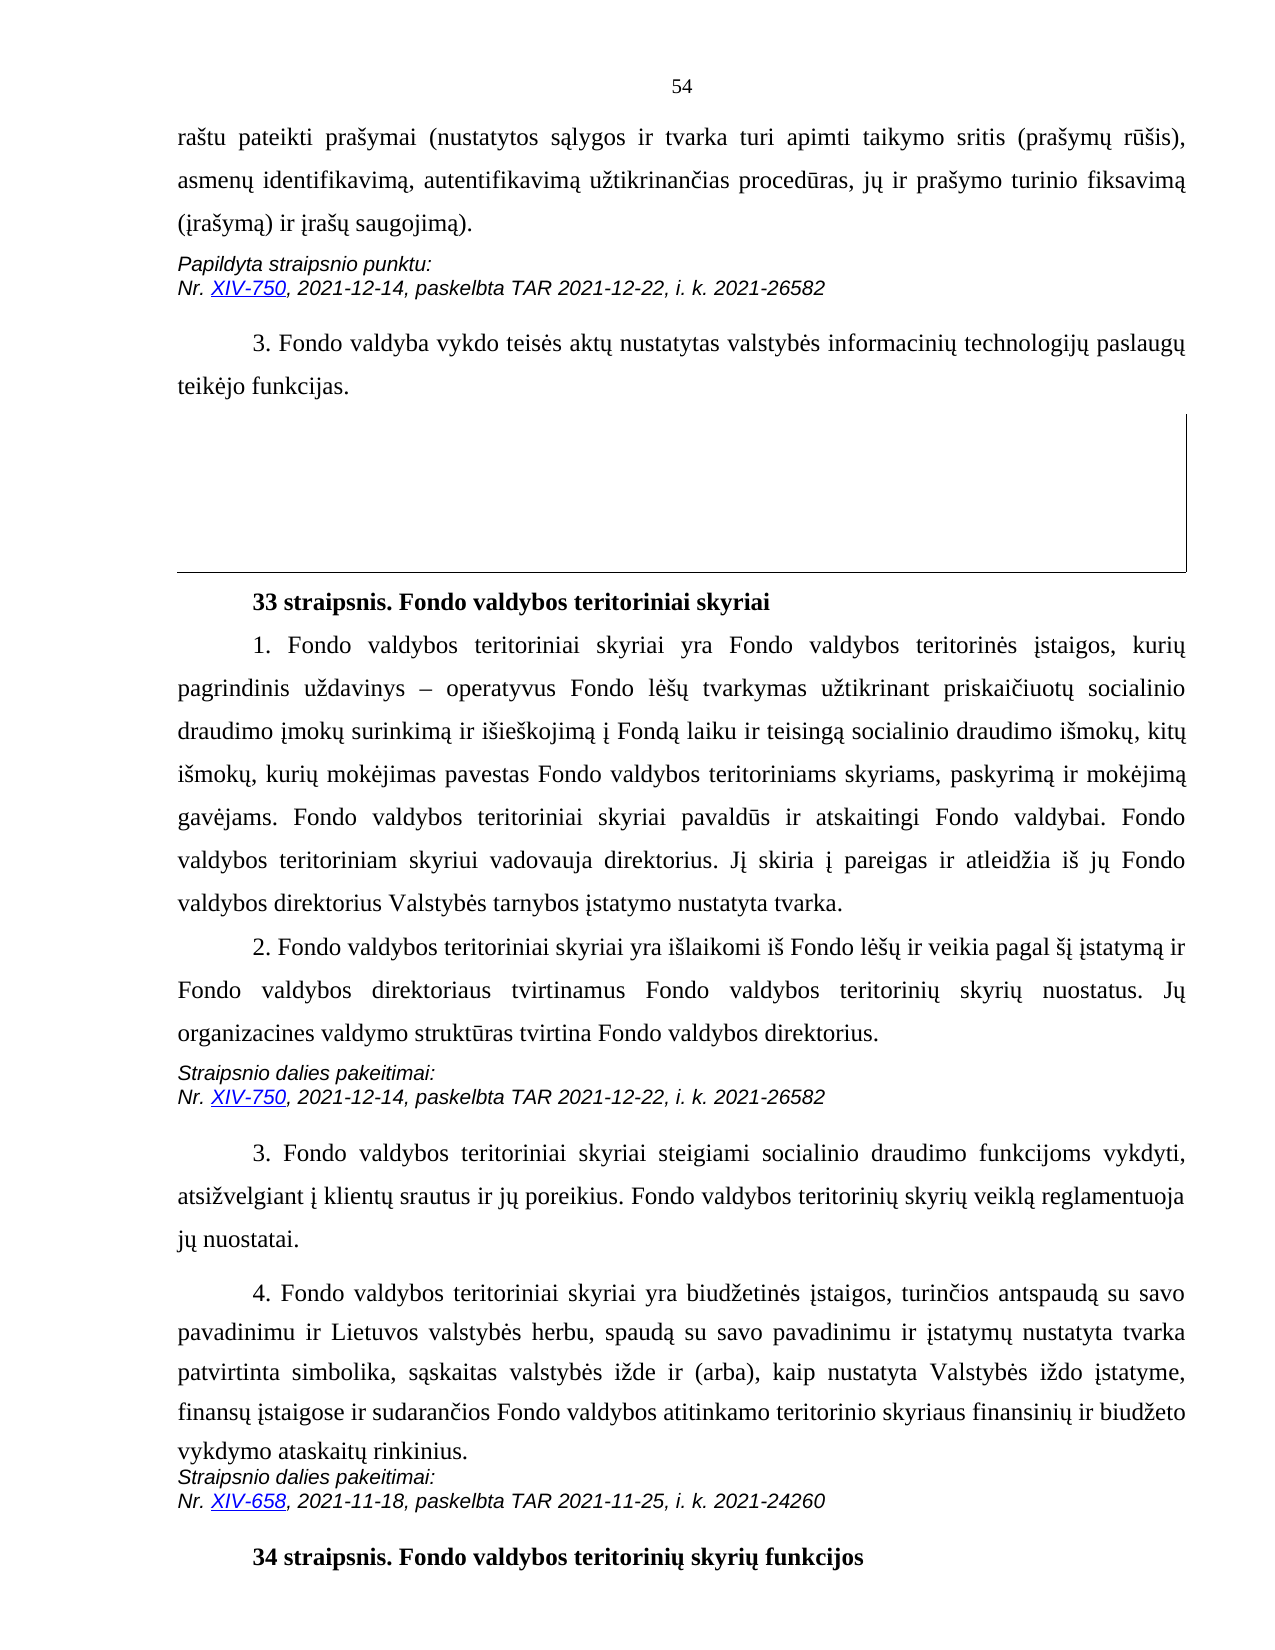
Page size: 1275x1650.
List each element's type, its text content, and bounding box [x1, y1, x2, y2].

text Nr. XIV-658, 2021-11-18, paskelbta TAR 2021-11-25, i. k. 2021-24260 [177, 1489, 1186, 1513]
text Straipsnio dalies pakeitimai: [177, 1061, 1186, 1085]
text 3. Fondo valdybos teritoriniai skyriai steigiami socialinio draudimo funkcijoms vykdyti, atsižvelgiant į klientų srautus ir jų poreikius. Fondo valdybos teritorinių skyrių veiklą reglamentuoja jų nuostatai. [177, 1138, 1186, 1253]
text Nr. XIV-750, 2021-12-14, paskelbta TAR 2021-12-22, i. k. 2021-26582 [177, 275, 1186, 299]
text Straipsnio dalies pakeitimai: [177, 1465, 1186, 1489]
text 2. Fondo valdybos teritoriniai skyriai yra išlaikomi iš Fondo lėšų ir veikia pagal šį įstatymą ir Fondo valdybos direktoriaus tvirtinamus Fondo valdybos teritorinių skyrių nuostatus. Jų organizacines valdymo struktūras tvirtina Fondo valdybos direktorius. [177, 932, 1186, 1047]
text 4. Fondo valdybos teritoriniai skyriai yra biudžetinės įstaigos, turinčios antspaudą su savo pavadinimu ir Lietuvos valstybės herbu, spaudą su savo pavadinimu ir įstatymų nustatyta tvarka patvirtinta simbolika, sąskaitas valstybės ižde ir (arba), kaip nustatyta Valstybės iždo įstatyme, finansų įstaigose ir sudarančios Fondo valdybos atitinkamo teritorinio skyriaus finansinių ir biudžeto vykdymo ataskaitų rinkinius. [177, 1267, 1186, 1465]
text 34 straipsnis. Fondo valdybos teritorinių skyrių funkcijos [177, 1542, 1186, 1570]
text Papildyta straipsnio punktu: [177, 251, 1186, 275]
text 33 straipsnis. Fondo valdybos teritoriniai skyriai [177, 587, 1186, 615]
text 3. Fondo valdyba vykdo teisės aktų nustatytas valstybės informacinių technologijų paslaugų teikėjo funkcijas. [177, 328, 1186, 400]
text raštu pateikti prašymai (nustatytos sąlygos ir tvarka turi apimti taikymo sritis (prašymų rūšis), asmenų identifikavimą, autentifikavimą užtikrinančias procedūras, jų ir prašymo turinio fiksavimą (įrašymą) ir įrašų saugojimą). [177, 122, 1186, 237]
text Nr. XIV-750, 2021-12-14, paskelbta TAR 2021-12-22, i. k. 2021-26582 [177, 1085, 1186, 1109]
text 1. Fondo valdybos teritoriniai skyriai yra Fondo valdybos teritorinės įstaigos, kurių pagrindinis uždavinys – operatyvus Fondo lėšų tvarkymas užtikrinant priskaičiuotų socialinio draudimo įmokų surinkimą ir išieškojimą į Fondą laiku ir teisingą socialinio draudimo išmokų, kitų išmokų, kurių mokėjimas pavestas Fondo valdybos teritoriniams skyriams, paskyrimą ir mokėjimą gavėjams. Fondo valdybos teritoriniai skyriai pavaldūs ir atskaitingi Fondo valdybai. Fondo valdybos teritoriniam skyriui vadovauja direktorius. Jį skiria į pareigas ir atleidžia iš jų Fondo valdybos direktorius Valstybės tarnybos įstatymo nustatyta tvarka. [177, 630, 1186, 917]
